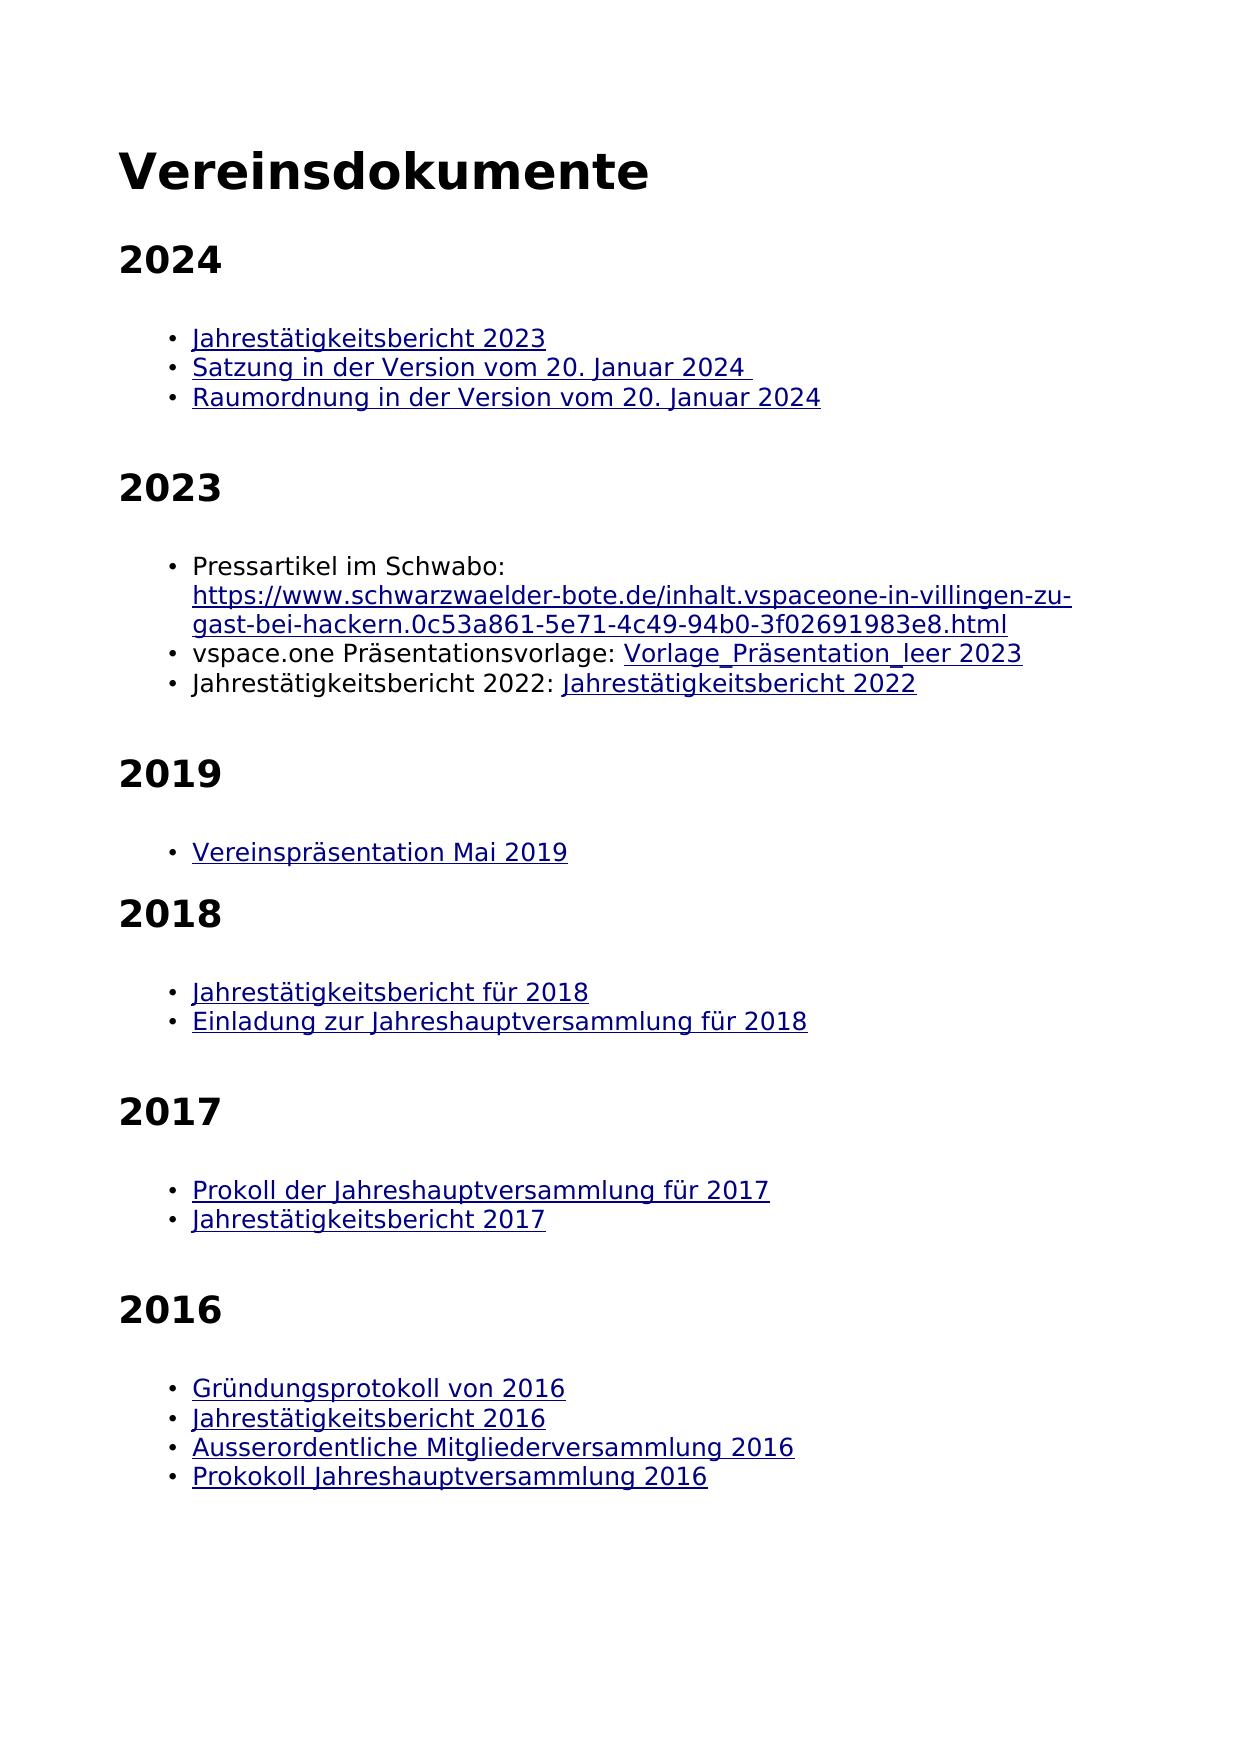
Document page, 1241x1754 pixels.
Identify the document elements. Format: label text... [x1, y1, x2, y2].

list vspace.one Präsentationsvorlage: Vorlage_Präsentation_leer 2023 [177, 639, 1122, 669]
list Prokokoll Jahreshauptversammlung 2016 [177, 1462, 1122, 1491]
subtitle Vereinsdokumente [118, 143, 1122, 201]
list Raumordnung in der Version vom 20. Januar 2024 [177, 383, 1122, 412]
list Jahrestätigkeitsbericht für 2018 [177, 978, 1122, 1007]
list Jahrestätigkeitsbericht 2017 [177, 1205, 1122, 1234]
list Vereinspräsentation Mai 2019 [177, 838, 1122, 867]
list Jahrestätigkeitsbericht 2023 [177, 324, 1122, 354]
list Einladung zur Jahreshauptversammlung für 2018 [177, 1007, 1122, 1036]
subtitle 2016 [118, 1289, 1122, 1333]
list Pressartikel im Schwabo: https://www.schwarzwaelder-bote.de/inhalt.vspaceone-in-villingen-zu-gast-bei-hackern.0c53a861-5e71-4c49-94b0-3f02691983e8.html [177, 552, 1122, 639]
subtitle 2018 [118, 892, 1122, 936]
list Jahrestätigkeitsbericht 2022: Jahrestätigkeitsbericht 2022 [177, 669, 1122, 698]
subtitle 2023 [118, 466, 1122, 510]
subtitle 2024 [118, 239, 1122, 282]
subtitle 2017 [118, 1091, 1122, 1134]
subtitle 2019 [118, 752, 1122, 796]
list Gründungsprotokoll von 2016 [177, 1375, 1122, 1404]
list Prokoll der Jahreshauptversammlung für 2017 [177, 1176, 1122, 1205]
list Satzung in der Version vom 20. Januar 2024 [177, 354, 1122, 383]
list Jahrestätigkeitsbericht 2016 [177, 1404, 1122, 1433]
list Ausserordentliche Mitgliederversammlung 2016 [177, 1433, 1122, 1462]
